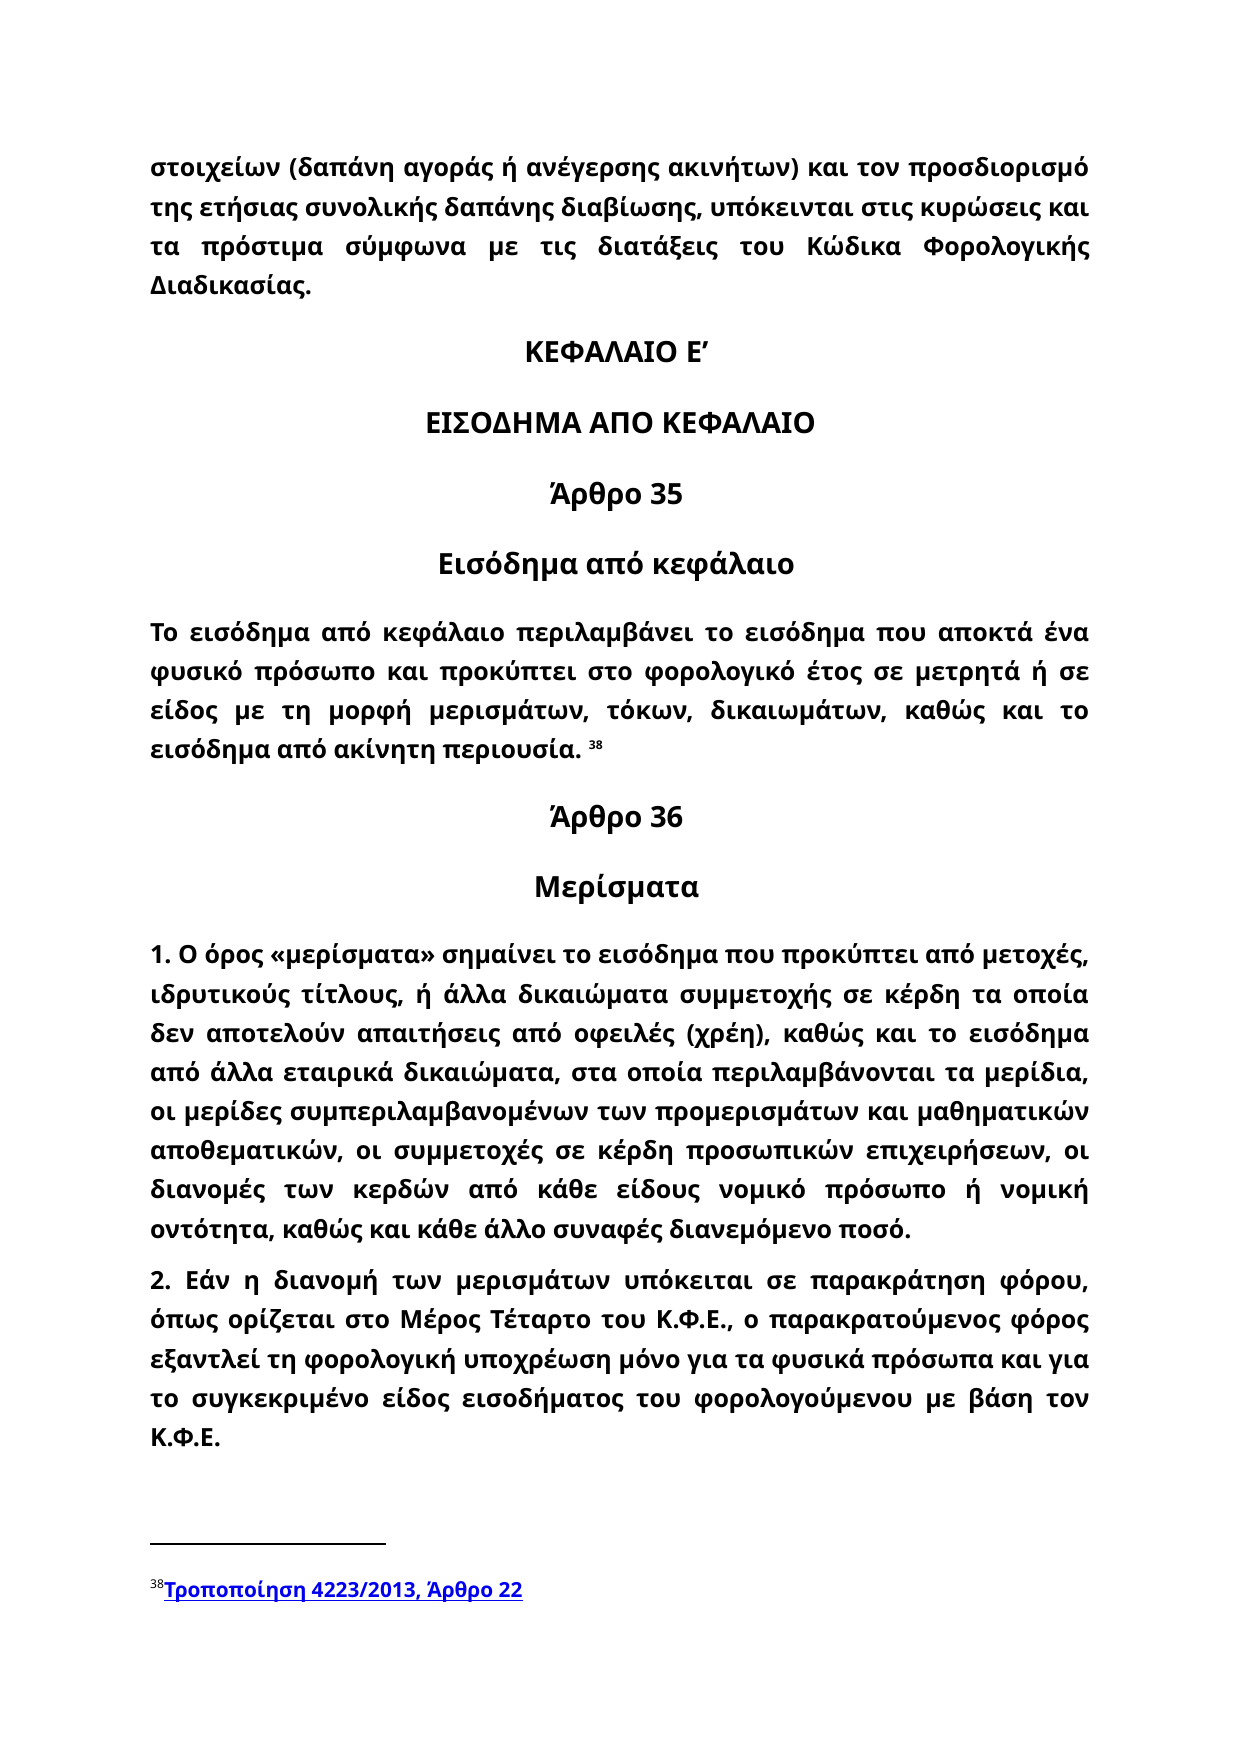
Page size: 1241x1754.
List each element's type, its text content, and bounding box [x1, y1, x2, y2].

text Τροποποίηση 4223/2013, Άρθρο 22 [150, 1576, 1090, 1604]
text Το εισόδημα από κεφάλαιο περιλαμβάνει το εισόδημα που αποκτά ένα φυσικό πρόσωπο και προκύπτει στο φορολογικό έτος σε μετρητά ή σε είδος με τη μορφή μερισμάτων, τόκων, δικαιωμάτων, καθώς και το εισόδημα από ακίνητη περιουσία. [150, 614, 1090, 766]
subtitle Άρθρο 35 [150, 473, 1090, 513]
text 1. Ο όρος «μερίσματα» σημαίνει το εισόδημα που προκύπτει από μετοχές, ιδρυτικούς τίτλους, ή άλλα δικαιώματα συμμετοχής σε κέρδη τα οποία δεν αποτελούν απαιτήσεις από οφειλές (χρέη), καθώς και το εισόδημα από άλλα εταιρικά δικαιώματα, στα οποία περιλαμβάνονται τα μερίδια, οι μερίδες συμπεριλαμβανομένων των προμερισμάτων και μαθηματικών αποθεματικών, οι συμμετοχές σε κέρδη προσωπικών επιχειρήσεων, οι διανομές των κερδών από κάθε είδους νομικό πρόσωπο ή νομική οντότητα, καθώς και κάθε άλλο συναφές διανεμόμενο ποσό. [150, 937, 1090, 1245]
text 2. Εάν η διανομή των μερισμάτων υπόκειται σε παρακράτηση φόρου, όπως ορίζεται στο Μέρος Τέταρτο του Κ.Φ.Ε., ο παρακρατούμενος φόρος εξαντλεί τη φορολογική υποχρέωση μόνο για τα φυσικά πρόσωπα και για το συγκεκριμένο είδος εισοδήματος του φορολογούμενου με βάση τον Κ.Φ.Ε. [150, 1263, 1090, 1454]
subtitle Μερίσματα [150, 866, 1090, 906]
subtitle ΚΕΦΑΛΑΙΟ Ε’ [150, 332, 1090, 371]
subtitle Εισόδημα από κεφάλαιο [150, 543, 1090, 583]
subtitle Άρθρο 36 [150, 796, 1090, 836]
subtitle ΕΙΣΟΔΗΜΑ ΑΠΟ ΚΕΦΑΛΑΙΟ [150, 402, 1090, 442]
text στοιχείων (δαπάνη αγοράς ή ανέγερσης ακινήτων) και τον προσδιορισμό της ετήσιας συνολικής δαπάνης διαβίωσης, υπόκεινται στις κυρώσεις και τα πρόστιμα σύμφωνα με τις διατάξεις του Κώδικα Φορολογικής Διαδικασίας. [150, 150, 1090, 302]
